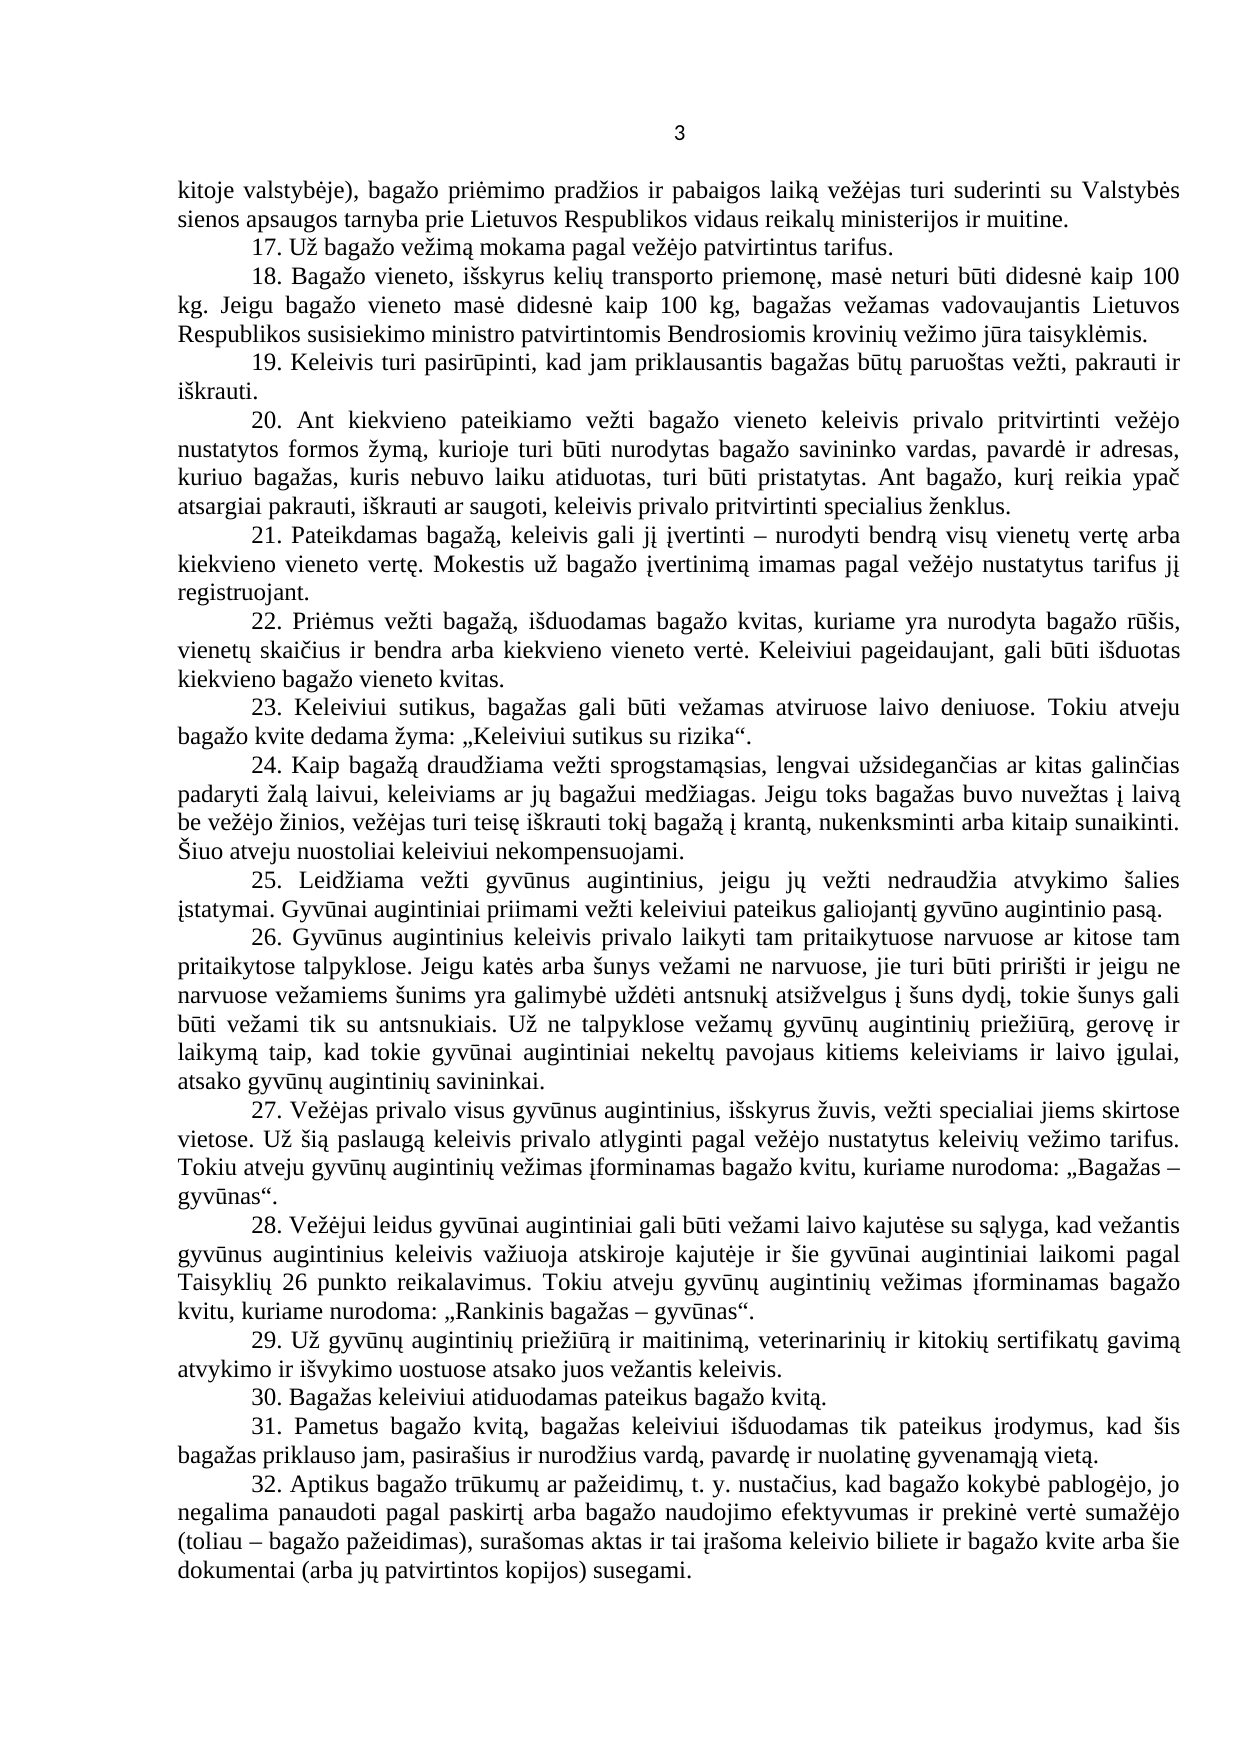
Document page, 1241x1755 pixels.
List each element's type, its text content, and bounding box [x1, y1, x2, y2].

text 30. Bagažas keleiviui atiduodamas pateikus bagažo kvitą. [177, 1382, 1181, 1411]
text 25. Leidžiama vežti gyvūnus augintinius, jeigu jų vežti nedraudžia atvykimo šalies įstatymai. Gyvūnai augintiniai priimami vežti keleiviui pateikus galiojantį gyvūno augintinio pasą. [177, 865, 1181, 922]
text 24. Kaip bagažą draudžiama vežti sprogstamąsias, lengvai užsidegančias ar kitas galinčias padaryti žalą laivui, keleiviams ar jų bagažui medžiagas. Jeigu toks bagažas buvo nuvežtas į laivą be vežėjo žinios, vežėjas turi teisę iškrauti tokį bagažą į krantą, nukenksminti arba kitaip sunaikinti. Šiuo atveju nuostoliai keleiviui nekompensuojami. [177, 750, 1181, 865]
text 18. Bagažo vieneto, išskyrus kelių transporto priemonę, masė neturi būti didesnė kaip 100 kg. Jeigu bagažo vieneto masė didesnė kaip 100 kg, bagažas vežamas vadovaujantis Lietuvos Respublikos susisiekimo ministro patvirtintomis Bendrosiomis krovinių vežimo jūra taisyklėmis. [177, 261, 1181, 347]
text 21. Pateikdamas bagažą, keleivis gali jį įvertinti – nurodyti bendrą visų vienetų vertę arba kiekvieno vieneto vertę. Mokestis už bagažo įvertinimą imamas pagal vežėjo nustatytus tarifus jį registruojant. [177, 520, 1181, 606]
text 26. Gyvūnus augintinius keleivis privalo laikyti tam pritaikytuose narvuose ar kitose tam pritaikytose talpyklose. Jeigu katės arba šunys vežami ne narvuose, jie turi būti pririšti ir jeigu ne narvuose vežamiems šunims yra galimybė uždėti antsnukį atsižvelgus į šuns dydį, tokie šunys gali būti vežami tik su antsnukiais. Už ne talpyklose vežamų gyvūnų augintinių priežiūrą, gerovę ir laikymą taip, kad tokie gyvūnai augintiniai nekeltų pavojaus kitiems keleiviams ir laivo įgulai, atsako gyvūnų augintinių savininkai. [177, 922, 1181, 1095]
text 19. Keleivis turi pasirūpinti, kad jam priklausantis bagažas būtų paruoštas vežti, pakrauti ir iškrauti. [177, 347, 1181, 405]
text 17. Už bagažo vežimą mokama pagal vežėjo patvirtintus tarifus. [177, 232, 1181, 261]
text kitoje valstybėje), bagažo priėmimo pradžios ir pabaigos laiką vežėjas turi suderinti su Valstybės sienos apsaugos tarnyba prie Lietuvos Respublikos vidaus reikalų ministerijos ir muitine. [177, 175, 1181, 232]
text 28. Vežėjui leidus gyvūnai augintiniai gali būti vežami laivo kajutėse su sąlyga, kad vežantis gyvūnus augintinius keleivis važiuoja atskiroje kajutėje ir šie gyvūnai augintiniai laikomi pagal Taisyklių 26 punkto reikalavimus. Tokiu atveju gyvūnų augintinių vežimas įforminamas bagažo kvitu, kuriame nurodoma: „Rankinis bagažas – gyvūnas“. [177, 1210, 1181, 1325]
text 20. Ant kiekvieno pateikiamo vežti bagažo vieneto keleivis privalo pritvirtinti vežėjo nustatytos formos žymą, kurioje turi būti nurodytas bagažo savininko vardas, pavardė ir adresas, kuriuo bagažas, kuris nebuvo laiku atiduotas, turi būti pristatytas. Ant bagažo, kurį reikia ypač atsargiai pakrauti, iškrauti ar saugoti, keleivis privalo pritvirtinti specialius ženklus. [177, 405, 1181, 520]
text 22. Priėmus vežti bagažą, išduodamas bagažo kvitas, kuriame yra nurodyta bagažo rūšis, vienetų skaičius ir bendra arba kiekvieno vieneto vertė. Keleiviui pageidaujant, gali būti išduotas kiekvieno bagažo vieneto kvitas. [177, 606, 1181, 692]
text 27. Vežėjas privalo visus gyvūnus augintinius, išskyrus žuvis, vežti specialiai jiems skirtose vietose. Už šią paslaugą keleivis privalo atlyginti pagal vežėjo nustatytus keleivių vežimo tarifus. Tokiu atveju gyvūnų augintinių vežimas įforminamas bagažo kvitu, kuriame nurodoma: „Bagažas – gyvūnas“. [177, 1095, 1181, 1210]
text 29. Už gyvūnų augintinių priežiūrą ir maitinimą, veterinarinių ir kitokių sertifikatų gavimą atvykimo ir išvykimo uostuose atsako juos vežantis keleivis. [177, 1325, 1181, 1382]
text 31. Pametus bagažo kvitą, bagažas keleiviui išduodamas tik pateikus įrodymus, kad šis bagažas priklauso jam, pasirašius ir nurodžius vardą, pavardę ir nuolatinę gyvenamąją vietą. [177, 1411, 1181, 1469]
text 23. Keleiviui sutikus, bagažas gali būti vežamas atviruose laivo deniuose. Tokiu atveju bagažo kvite dedama žyma: „Keleiviui sutikus su rizika“. [177, 692, 1181, 750]
text 32. Aptikus bagažo trūkumų ar pažeidimų, t. y. nustačius, kad bagažo kokybė pablogėjo, jo negalima panaudoti pagal paskirtį arba bagažo naudojimo efektyvumas ir prekinė vertė sumažėjo (toliau – bagažo pažeidimas), surašomas aktas ir tai įrašoma keleivio biliete ir bagažo kvite arba šie dokumentai (arba jų patvirtintos kopijos) susegami. [177, 1469, 1181, 1584]
